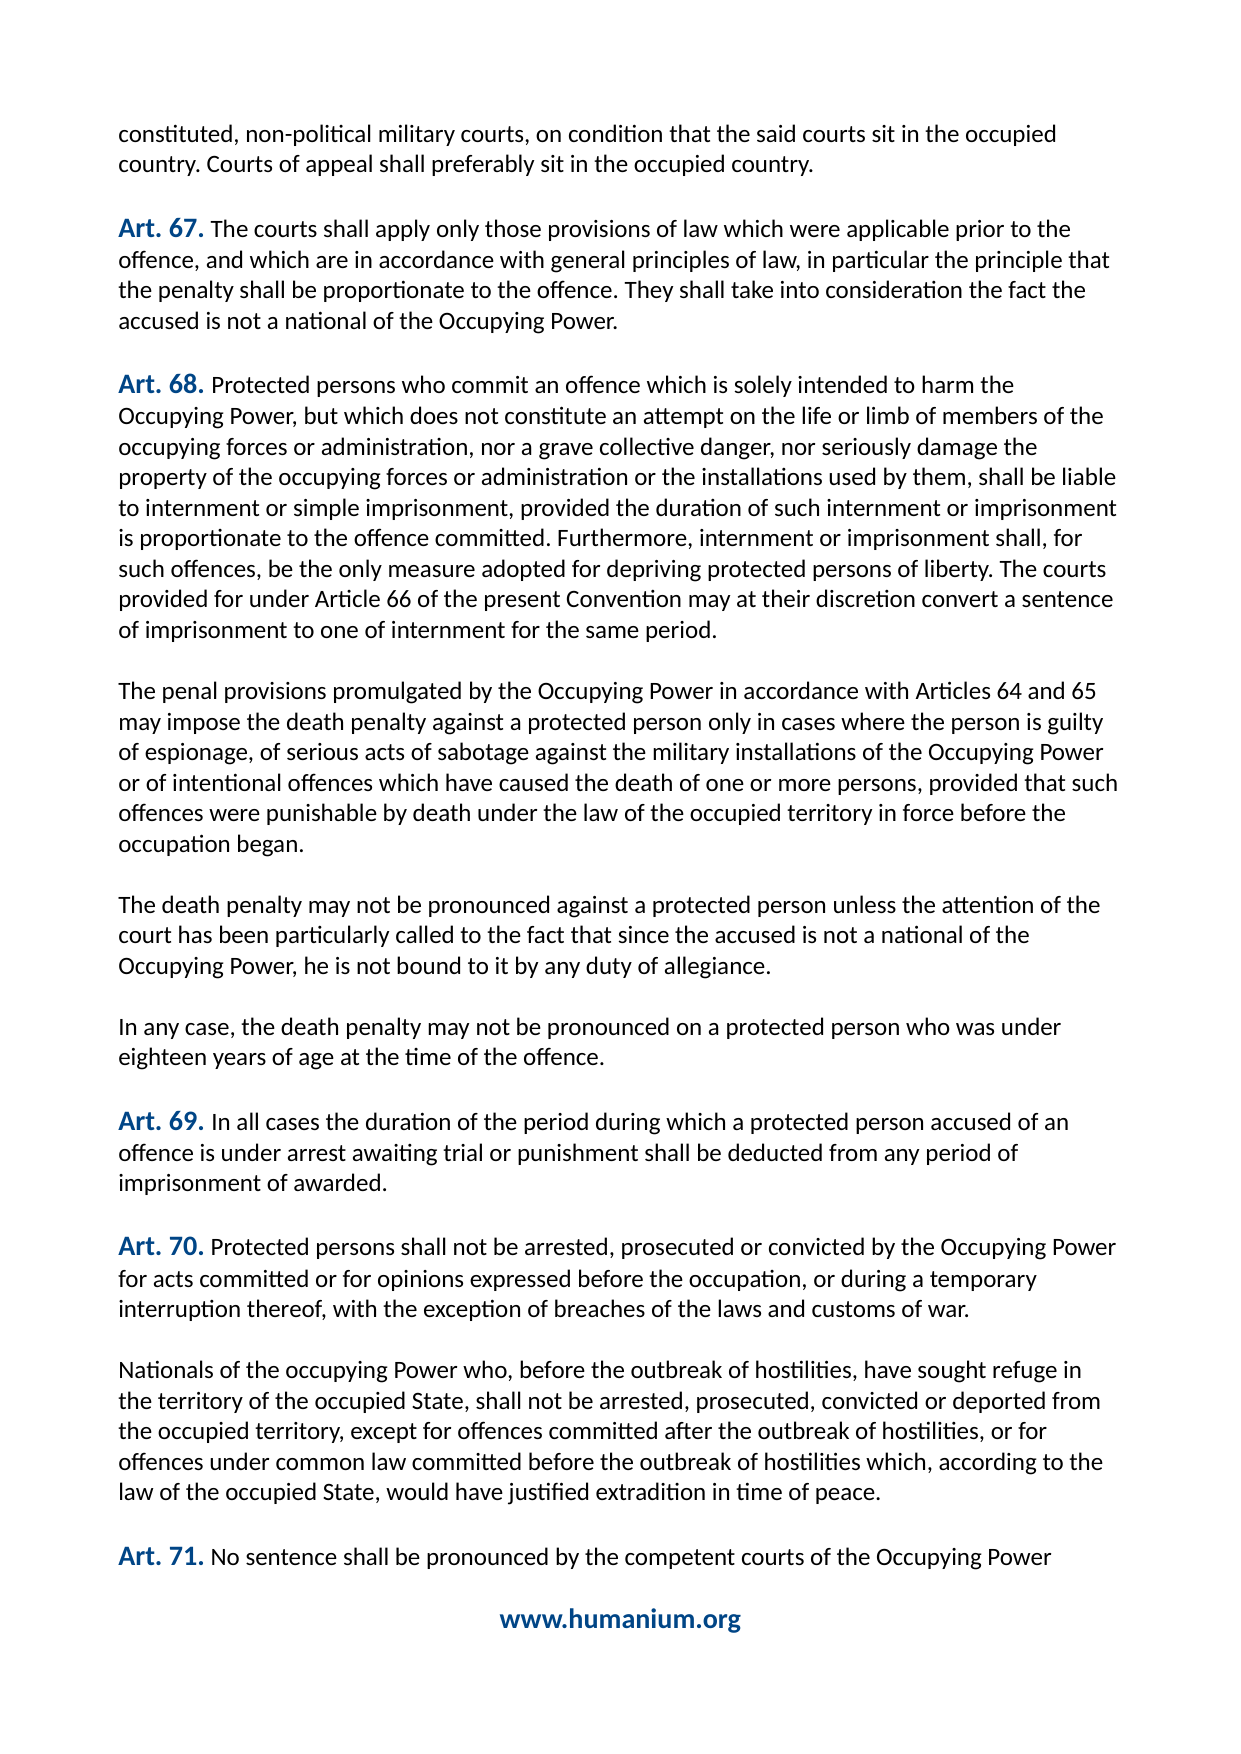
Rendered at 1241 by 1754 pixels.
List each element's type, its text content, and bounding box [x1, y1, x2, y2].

text constituted, non-political military courts, on condition that the said courts sit in the occupied country. Courts of appeal shall preferably sit in the occupied country. Art. 67. The courts shall apply only those provisions of law which were applicable prior to the offence, and which are in accordance with general principles of law, in particular the principle that the penalty shall be proportionate to the offence. They shall take into consideration the fact the accused is not a national of the Occupying Power. Art. 68. Protected persons who commit an offence which is solely intended to harm the Occupying Power, but which does not constitute an attempt on the life or limb of members of the occupying forces or administration, nor a grave collective danger, nor seriously damage the property of the occupying forces or administration or the installations used by them, shall be liable to internment or simple imprisonment, provided the duration of such internment or imprisonment is proportionate to the offence committed. Furthermore, internment or imprisonment shall, for such offences, be the only measure adopted for depriving protected persons of liberty. The courts provided for under Article 66 of the present Convention may at their discretion convert a sentence of imprisonment to one of internment for the same period. The penal provisions promulgated by the Occupying Power in accordance with Articles 64 and 65 may impose the death penalty against a protected person only in cases where the person is guilty of espionage, of serious acts of sabotage against the military installations of the Occupying Power or of intentional offences which have caused the death of one or more persons, provided that such offences were punishable by death under the law of the occupied territory in force before the occupation began. The death penalty may not be pronounced against a protected person unless the attention of the court has been particularly called to the fact that since the accused is not a national of the Occupying Power, he is not bound to it by any duty of allegiance. In any case, the death penalty may not be pronounced on a protected person who was under eighteen years of age at the time of the offence. Art. 69. In all cases the duration of the period during which a protected person accused of an offence is under arrest awaiting trial or punishment shall be deducted from any period of imprisonment of awarded. Art. 70. Protected persons shall not be arrested, prosecuted or convicted by the Occupying Power for acts committed or for opinions expressed before the occupation, or during a temporary interruption thereof, with the exception of breaches of the laws and customs of war. Nationals of the occupying Power who, before the outbreak of hostilities, have sought refuge in the territory of the occupied State, shall not be arrested, prosecuted, convicted or deported from the occupied territory, except for offences committed after the outbreak of hostilities, or for offences under common law committed before the outbreak of hostilities which, according to the law of the occupied State, would have justified extradition in time of peace. Art. 71. No sentence shall be pronounced by the competent courts of the Occupying Power [118, 118, 1122, 1572]
